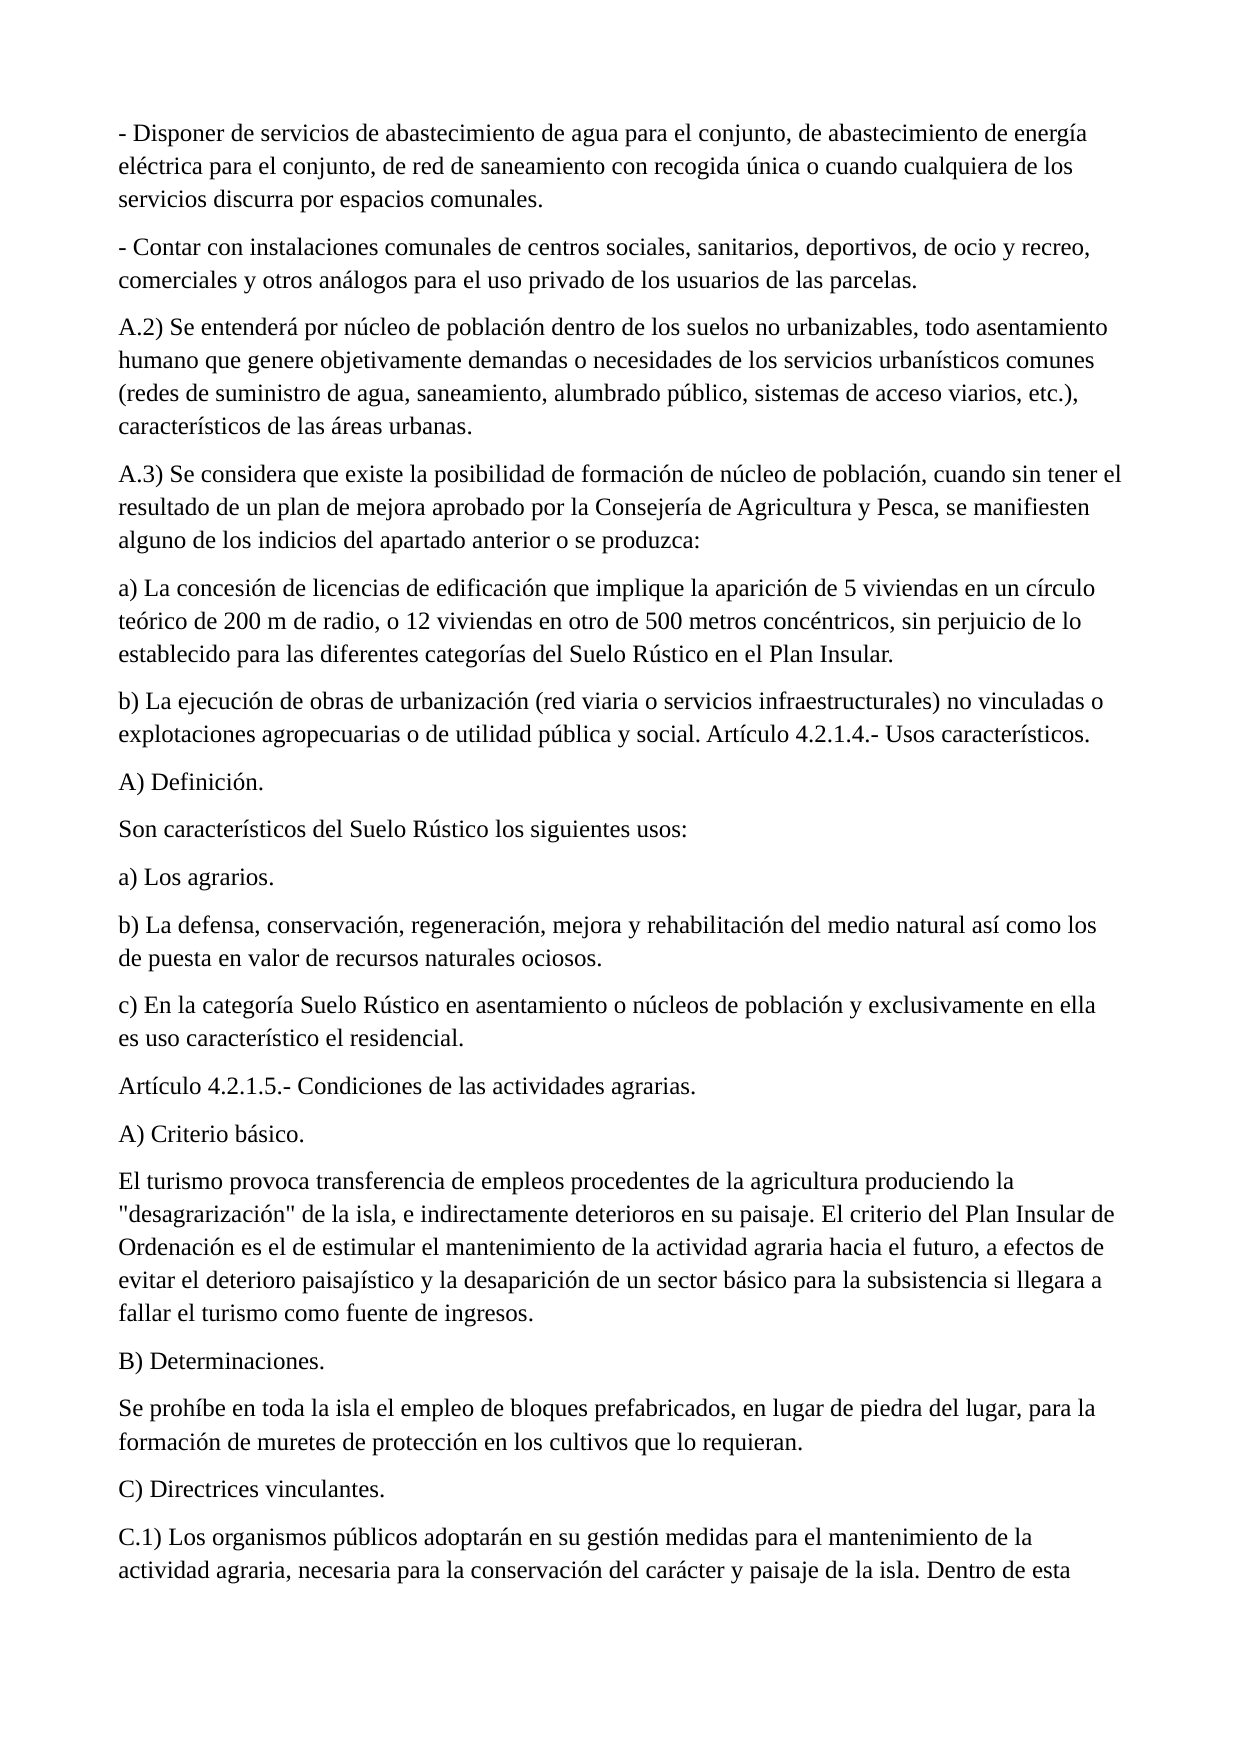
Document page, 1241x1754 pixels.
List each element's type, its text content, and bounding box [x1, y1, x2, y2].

text b) La defensa, conservación, regeneración, mejora y rehabilitación del medio natural así como los de puesta en valor de recursos naturales ociosos. [118, 910, 1122, 972]
text - Contar con instalaciones comunales de centros sociales, sanitarios, deportivos, de ocio y recreo, comerciales y otros análogos para el uso privado de los usuarios de las parcelas. [118, 232, 1122, 293]
text El turismo provoca transferencia de empleos procedentes de la agricultura produciendo la "desagrarización" de la isla, e indirectamente deterioros en su paisaje. El criterio del Plan Insular de Ordenación es el de estimular el mantenimiento de la actividad agraria hacia el futuro, a efectos de evitar el deterioro paisajístico y la desaparición de un sector básico para la subsistencia si llegara a fallar el turismo como fuente de ingresos. [118, 1166, 1122, 1327]
text Se prohíbe en toda la isla el empleo de bloques prefabricados, en lugar de piedra del lugar, para la formación de muretes de protección en los cultivos que lo requieran. [118, 1393, 1122, 1455]
text - Disponer de servicios de abastecimiento de agua para el conjunto, de abastecimiento de energía eléctrica para el conjunto, de red de saneamiento con recogida única o cuando cualquiera de los servicios discurra por espacios comunales. [118, 118, 1122, 213]
text a) La concesión de licencias de edificación que implique la aparición de 5 viviendas en un círculo teórico de 200 m de radio, o 12 viviendas en otro de 500 metros concéntricos, sin perjuicio de lo establecido para las diferentes categorías del Suelo Rústico en el Plan Insular. [118, 573, 1122, 667]
text A.3) Se considera que existe la posibilidad de formación de núcleo de población, cuando sin tener el resultado de un plan de mejora aprobado por la Consejería de Agricultura y Pesca, se manifiesten alguno de los indicios del apartado anterior o se produzca: [118, 459, 1122, 554]
text C) Directrices vinculantes. [118, 1474, 1122, 1503]
text A) Definición. [118, 767, 1122, 796]
text Artículo 4.2.1.5.- Condiciones de las actividades agrarias. [118, 1071, 1122, 1100]
text Son característicos del Suelo Rústico los siguientes usos: [118, 814, 1122, 843]
text C.1) Los organismos públicos adoptarán en su gestión medidas para el mantenimiento de la actividad agraria, necesaria para la conservación del carácter y paisaje de la isla. Dentro de esta [118, 1522, 1122, 1583]
text A.2) Se entenderá por núcleo de población dentro de los suelos no urbanizables, todo asentamiento humano que genere objetivamente demandas o necesidades de los servicios urbanísticos comunes (redes de suministro de agua, saneamiento, alumbrado público, sistemas de acceso viarios, etc.), característicos de las áreas urbanas. [118, 312, 1122, 440]
text b) La ejecución de obras de urbanización (red viaria o servicios infraestructurales) no vinculadas o explotaciones agropecuarias o de utilidad pública y social. Artículo 4.2.1.4.- Usos característicos. [118, 686, 1122, 748]
text a) Los agrarios. [118, 862, 1122, 891]
text A) Criterio básico. [118, 1119, 1122, 1147]
text B) Determinaciones. [118, 1346, 1122, 1375]
text c) En la categoría Suelo Rústico en asentamiento o núcleos de población y exclusivamente en ella es uso característico el residencial. [118, 990, 1122, 1052]
